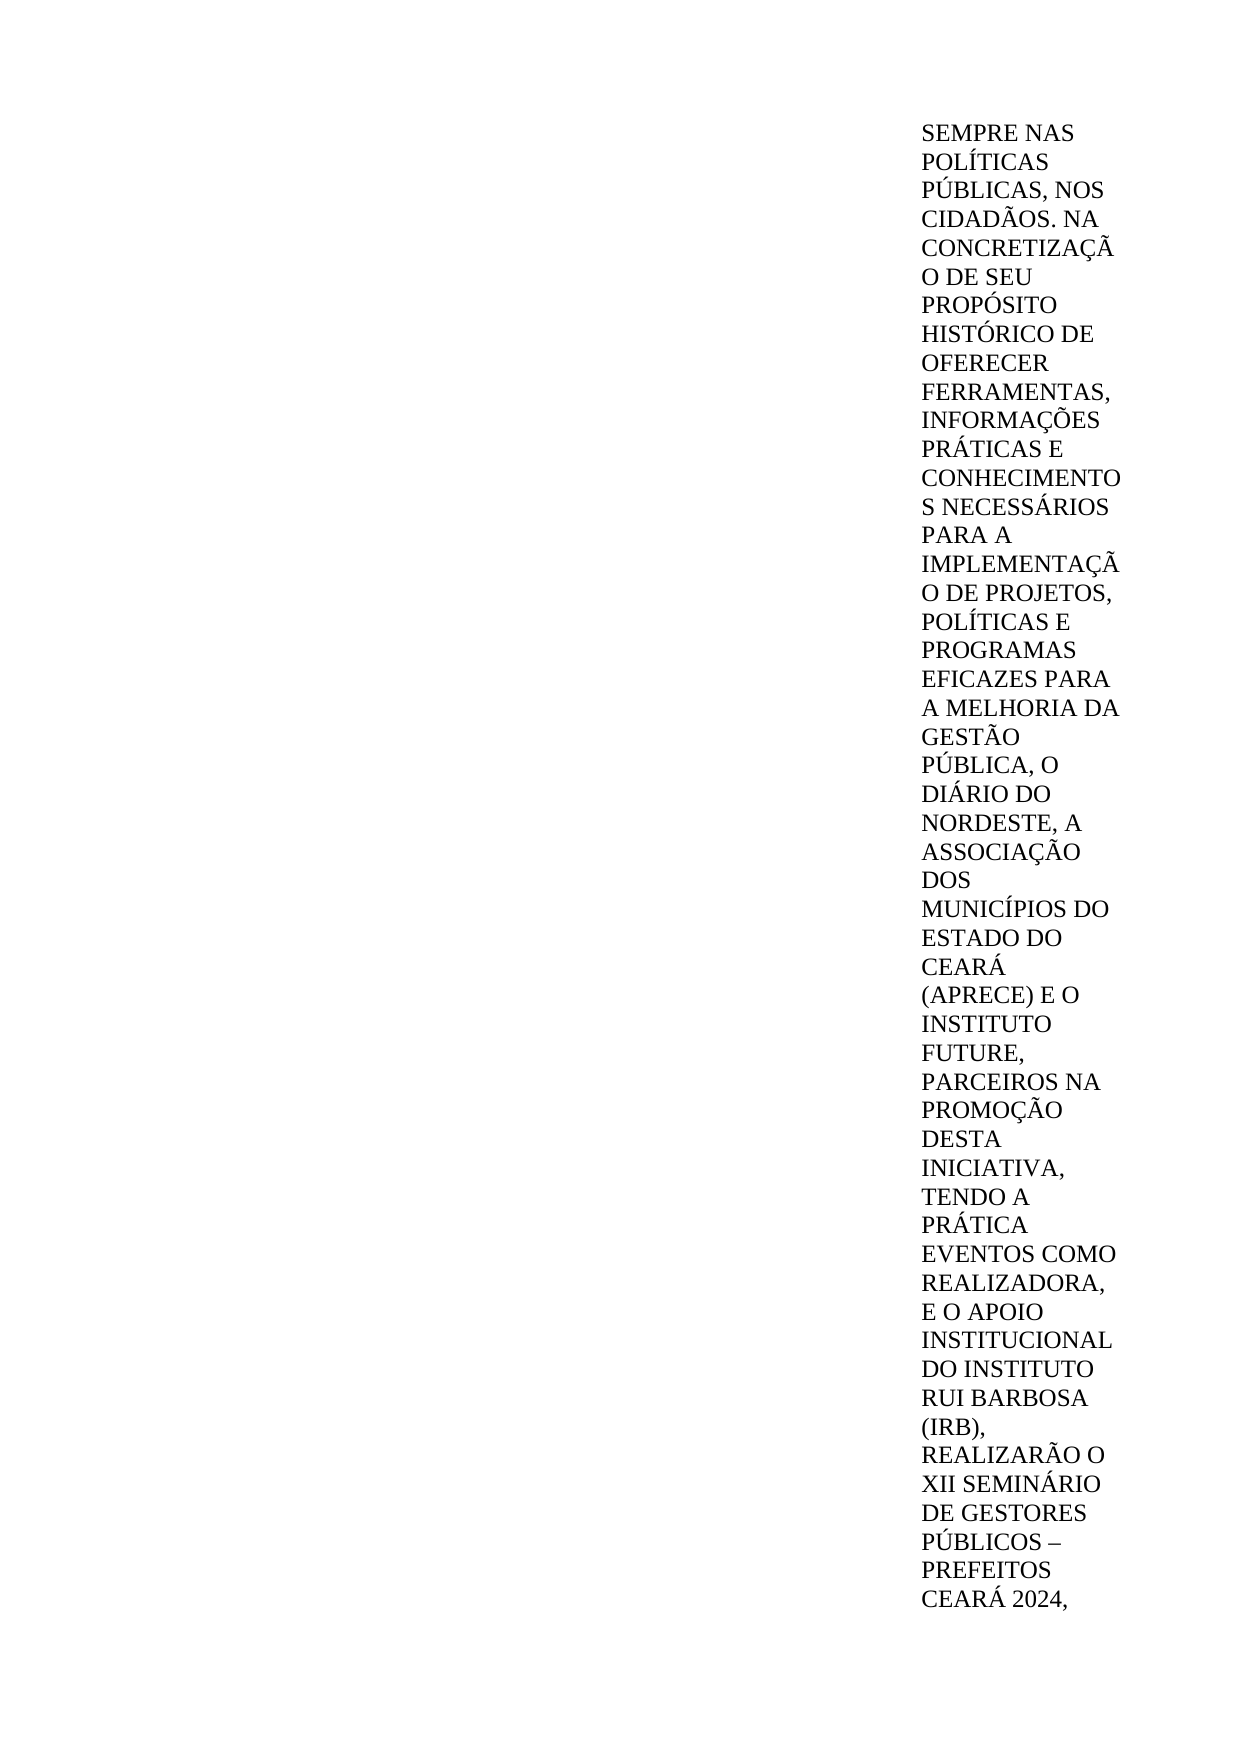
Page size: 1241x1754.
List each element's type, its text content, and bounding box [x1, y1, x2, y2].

table_cell [720, 118, 921, 1613]
table_cell SEMPRE NAS POLÍTICAS PÚBLICAS, NOS CIDADÃOS. NA CONCRETIZAÇÃO DE SEU PROPÓSITO HISTÓRICO DE OFERECER FERRAMENTAS, INFORMAÇÕES PRÁTICAS E CONHECIMENTOS NECESSÁRIOS PARA A IMPLEMENTAÇÃO DE PROJETOS, POLÍTICAS E PROGRAMAS EFICAZES PARA A MELHORIA DA GESTÃO PÚBLICA, O DIÁRIO DO NORDESTE, A ASSOCIAÇÃO DOS MUNICÍPIOS DO ESTADO DO CEARÁ (APRECE) E O INSTITUTO FUTURE, PARCEIROS NA PROMOÇÃO DESTA INICIATIVA, TENDO A PRÁTICA EVENTOS COMO REALIZADORA, E O APOIO INSTITUCIONAL DO INSTITUTO RUI BARBOSA (IRB), REALIZARÃO O XII SEMINÁRIO DE GESTORES PÚBLICOS – PREFEITOS CEARÁ 2024, [921, 118, 1122, 1613]
table_cell [319, 118, 519, 1613]
table_cell [118, 118, 319, 1613]
table_cell [520, 118, 720, 1613]
